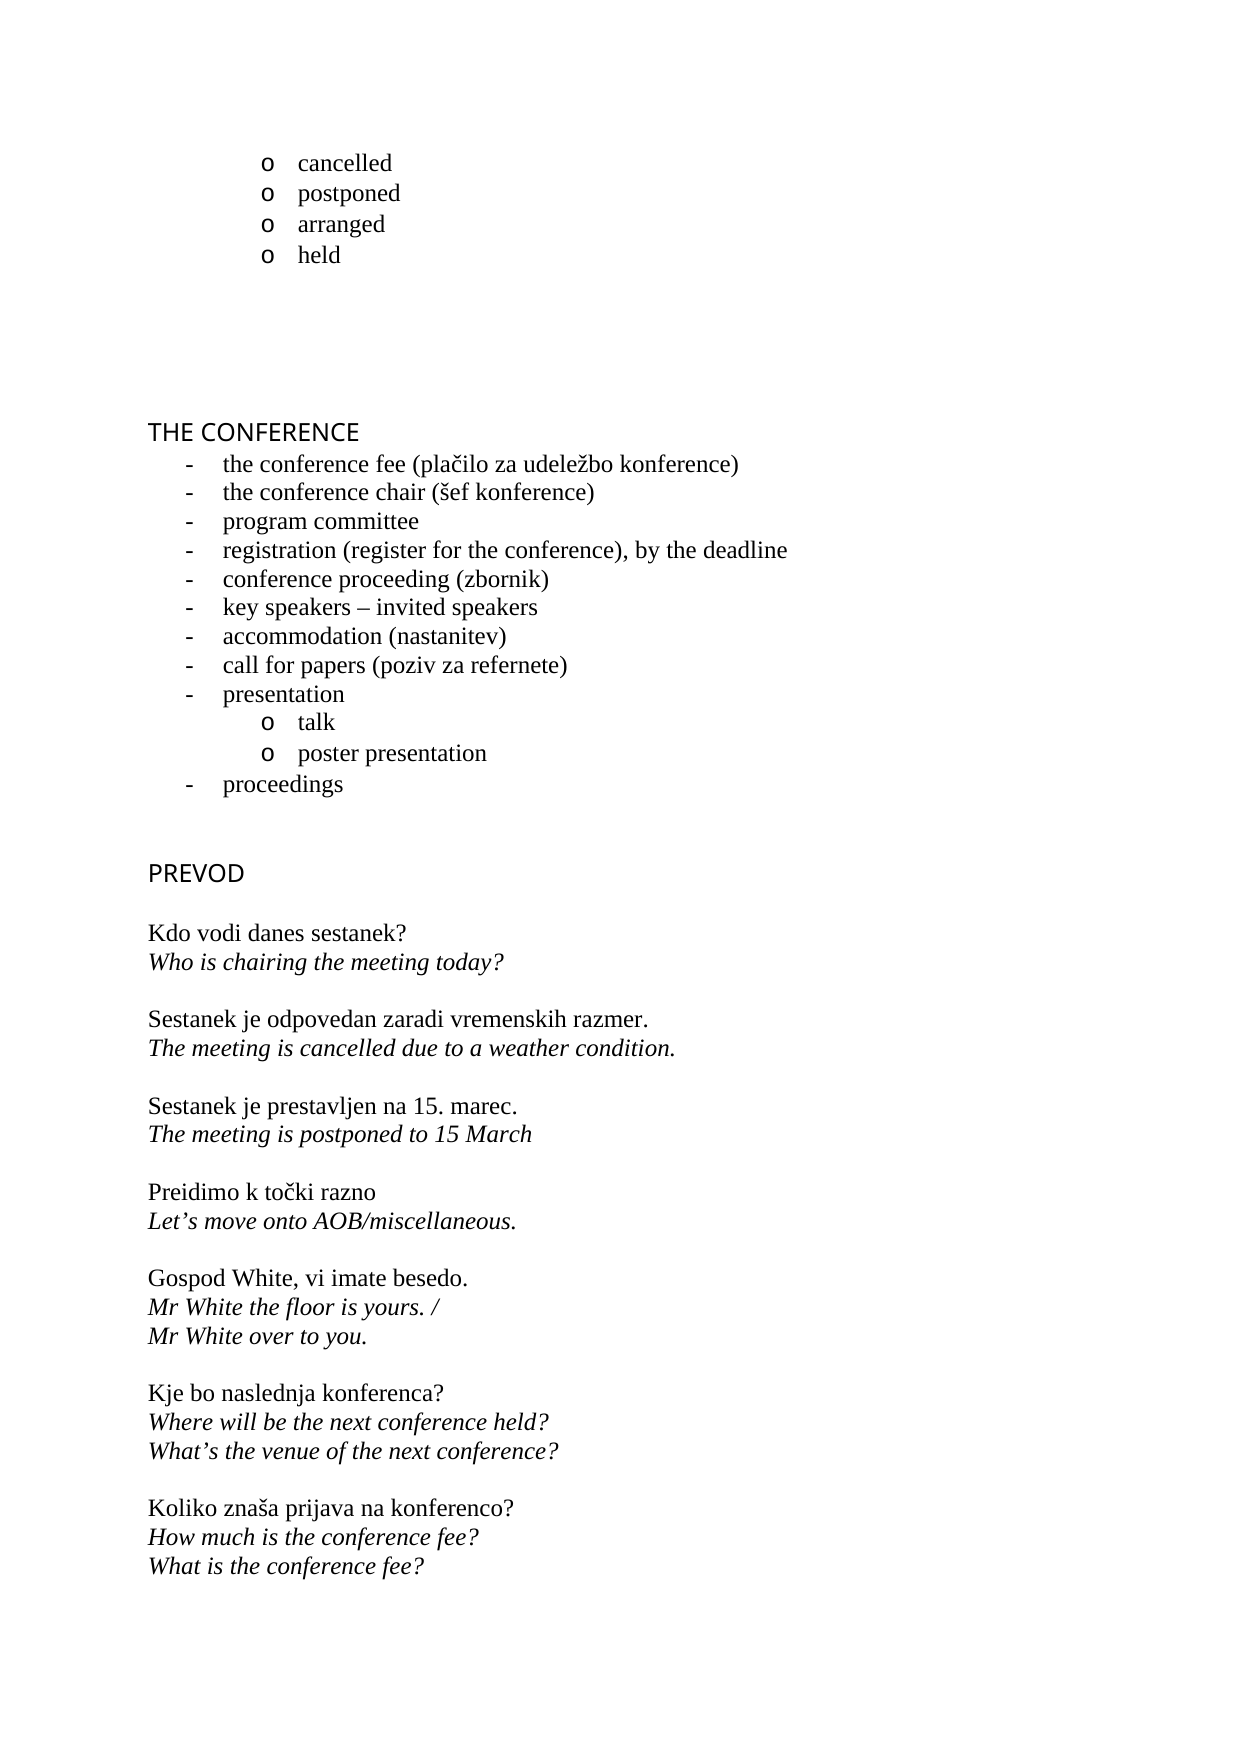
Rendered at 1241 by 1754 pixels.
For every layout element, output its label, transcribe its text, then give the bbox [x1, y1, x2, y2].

list held [260, 240, 1093, 271]
text Koliko znaša prijava na konferenco? [148, 1493, 1093, 1522]
text The meeting is cancelled due to a weather condition. [148, 1033, 1093, 1062]
list registration (register for the conference), by the deadline [185, 535, 1093, 564]
text The meeting is postponed to 15 March [148, 1119, 1093, 1148]
text THE CONFERENCE [148, 415, 1093, 449]
text Gospod White, vi imate besedo. [148, 1263, 1093, 1292]
list the conference chair (šef konference) [185, 477, 1093, 506]
list presentation [185, 679, 1093, 707]
text What’s the venue of the next conference? [148, 1436, 1093, 1464]
text Kje bo naslednja konferenca? [148, 1378, 1093, 1407]
list postponed [260, 178, 1093, 209]
list conference proceeding (zbornik) [185, 564, 1093, 592]
list key speakers – invited speakers [185, 592, 1093, 621]
list poster presentation [260, 738, 1093, 769]
list cancelled [260, 148, 1093, 178]
text Who is chairing the meeting today? [148, 947, 1093, 976]
list accommodation (nastanitev) [185, 621, 1093, 650]
text PREVOD [148, 855, 1093, 889]
list arranged [260, 209, 1093, 240]
text Sestanek je prestavljen na 15. marec. [148, 1091, 1093, 1119]
text Let’s move onto AOB/miscellaneous. [148, 1206, 1093, 1234]
text How much is the conference fee? [148, 1522, 1093, 1551]
list proceedings [185, 769, 1093, 798]
list the conference fee (plačilo za udeležbo konference) [185, 449, 1093, 477]
text Kdo vodi danes sestanek? [148, 918, 1093, 947]
list call for papers (poziv za refernete) [185, 650, 1093, 679]
text Mr White over to you. [148, 1321, 1093, 1349]
text Mr White the floor is yours. / [148, 1292, 1093, 1321]
text What is the conference fee? [148, 1551, 1093, 1579]
text Sestanek je odpovedan zaradi vremenskih razmer. [148, 1004, 1093, 1033]
list talk [260, 707, 1093, 738]
text Where will be the next conference held? [148, 1407, 1093, 1436]
list program committee [185, 506, 1093, 535]
text Preidimo k točki razno [148, 1177, 1093, 1206]
